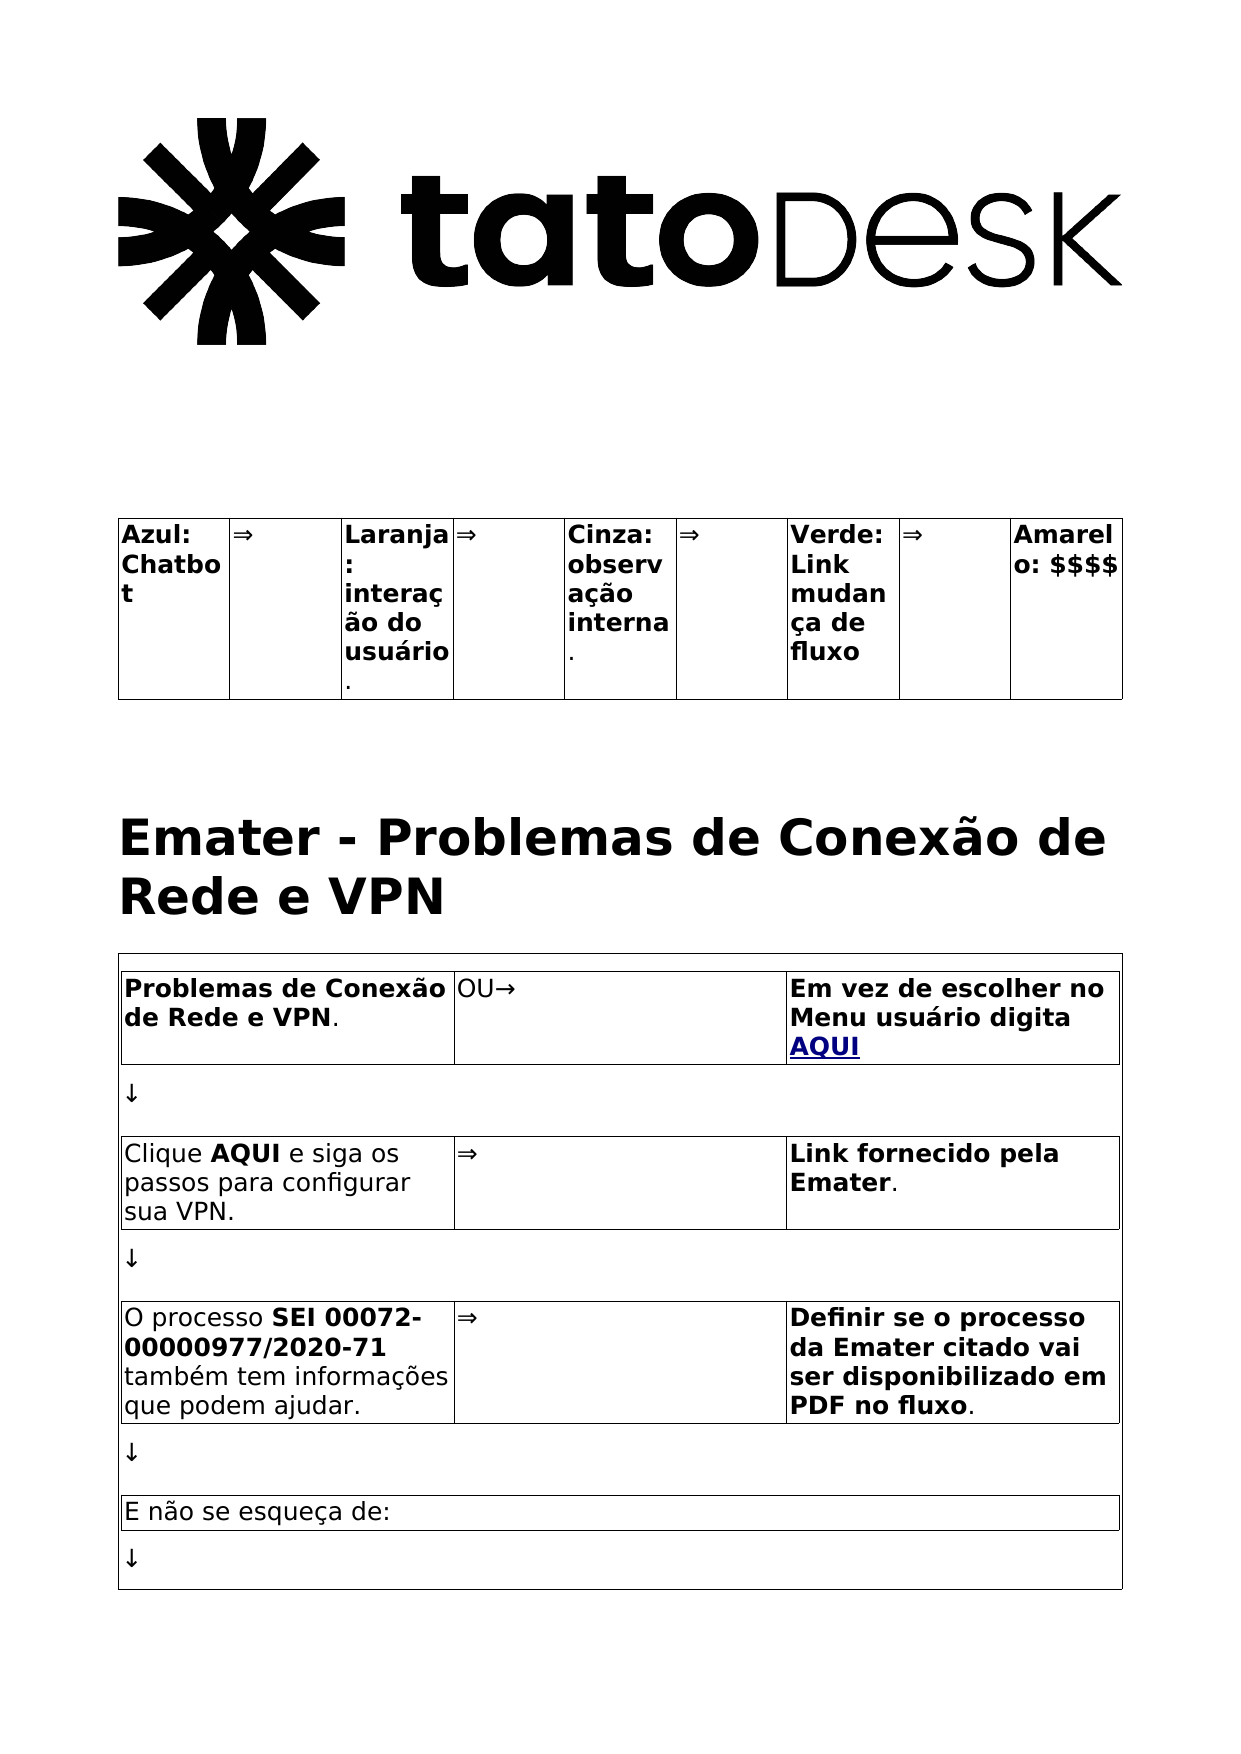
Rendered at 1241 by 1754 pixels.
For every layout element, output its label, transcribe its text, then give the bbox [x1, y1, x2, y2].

table_header ⇒ [455, 1302, 786, 1423]
table_header Cinza: observação interna. [565, 519, 676, 699]
table_header O processo SEI 00072-00000977/2020-71 também tem informações que podem ajudar. [122, 1302, 454, 1423]
table_header Verde: Link mudança de fluxo [788, 519, 899, 699]
table_header ↓ ↓ ↓ ↓ [119, 954, 1122, 1589]
subtitle Emater - Problemas de Conexão de Rede e VPN [118, 809, 1122, 926]
table_header ⇒ [454, 519, 564, 699]
table_header ⇒ [677, 519, 787, 699]
table_header ⇒ [900, 519, 1010, 699]
table_header Clique AQUI e siga os passos para configurar sua VPN. [122, 1137, 454, 1229]
table_header Azul: Chatbot [119, 519, 229, 699]
table_header ⇒ [455, 1137, 786, 1229]
table_header OU→ [455, 972, 786, 1064]
table_header Amarelo: $$$$ [1011, 519, 1122, 699]
table_header Problemas de Conexão de Rede e VPN. [122, 972, 454, 1064]
table_header Em vez de escolher no Menu usuário digita AQUI [787, 972, 1119, 1064]
table_header Laranja: interação do usuário. [342, 519, 453, 699]
table_header Link fornecido pela Emater. [787, 1137, 1119, 1229]
table_header ⇒ [230, 519, 341, 699]
picture [118, 118, 1123, 345]
table_header E não se esqueça de: [122, 1496, 1119, 1529]
table_header Definir se o processo da Emater citado vai ser disponibilizado em PDF no fluxo. [787, 1302, 1119, 1423]
